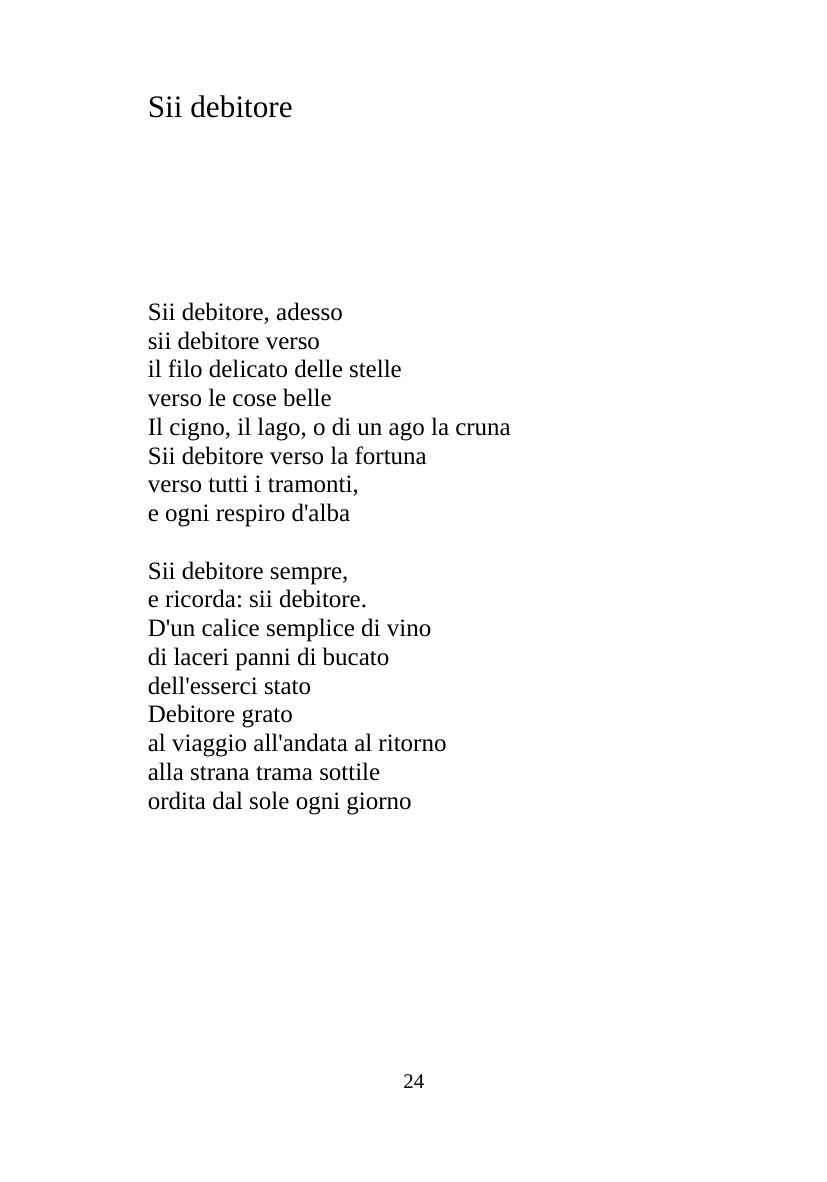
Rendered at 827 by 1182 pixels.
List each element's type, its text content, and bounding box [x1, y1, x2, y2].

text Sii debitore sempre, e ricorda: sii debitore. D'un calice semplice di vino di laceri panni di bucato dell'esserci stato Debitore grato al viaggio all'andata al ritorno alla strana trama sottile ordita dal sole ogni giorno [148, 556, 738, 814]
subtitle Sii debitore [148, 88, 738, 124]
text Sii debitore, adesso sii debitore verso il filo delicato delle stelle verso le cose belle Il cigno, il lago, o di un ago la cruna Sii debitore verso la fortuna verso tutti i tramonti, e ogni respiro d'alba [148, 297, 738, 527]
